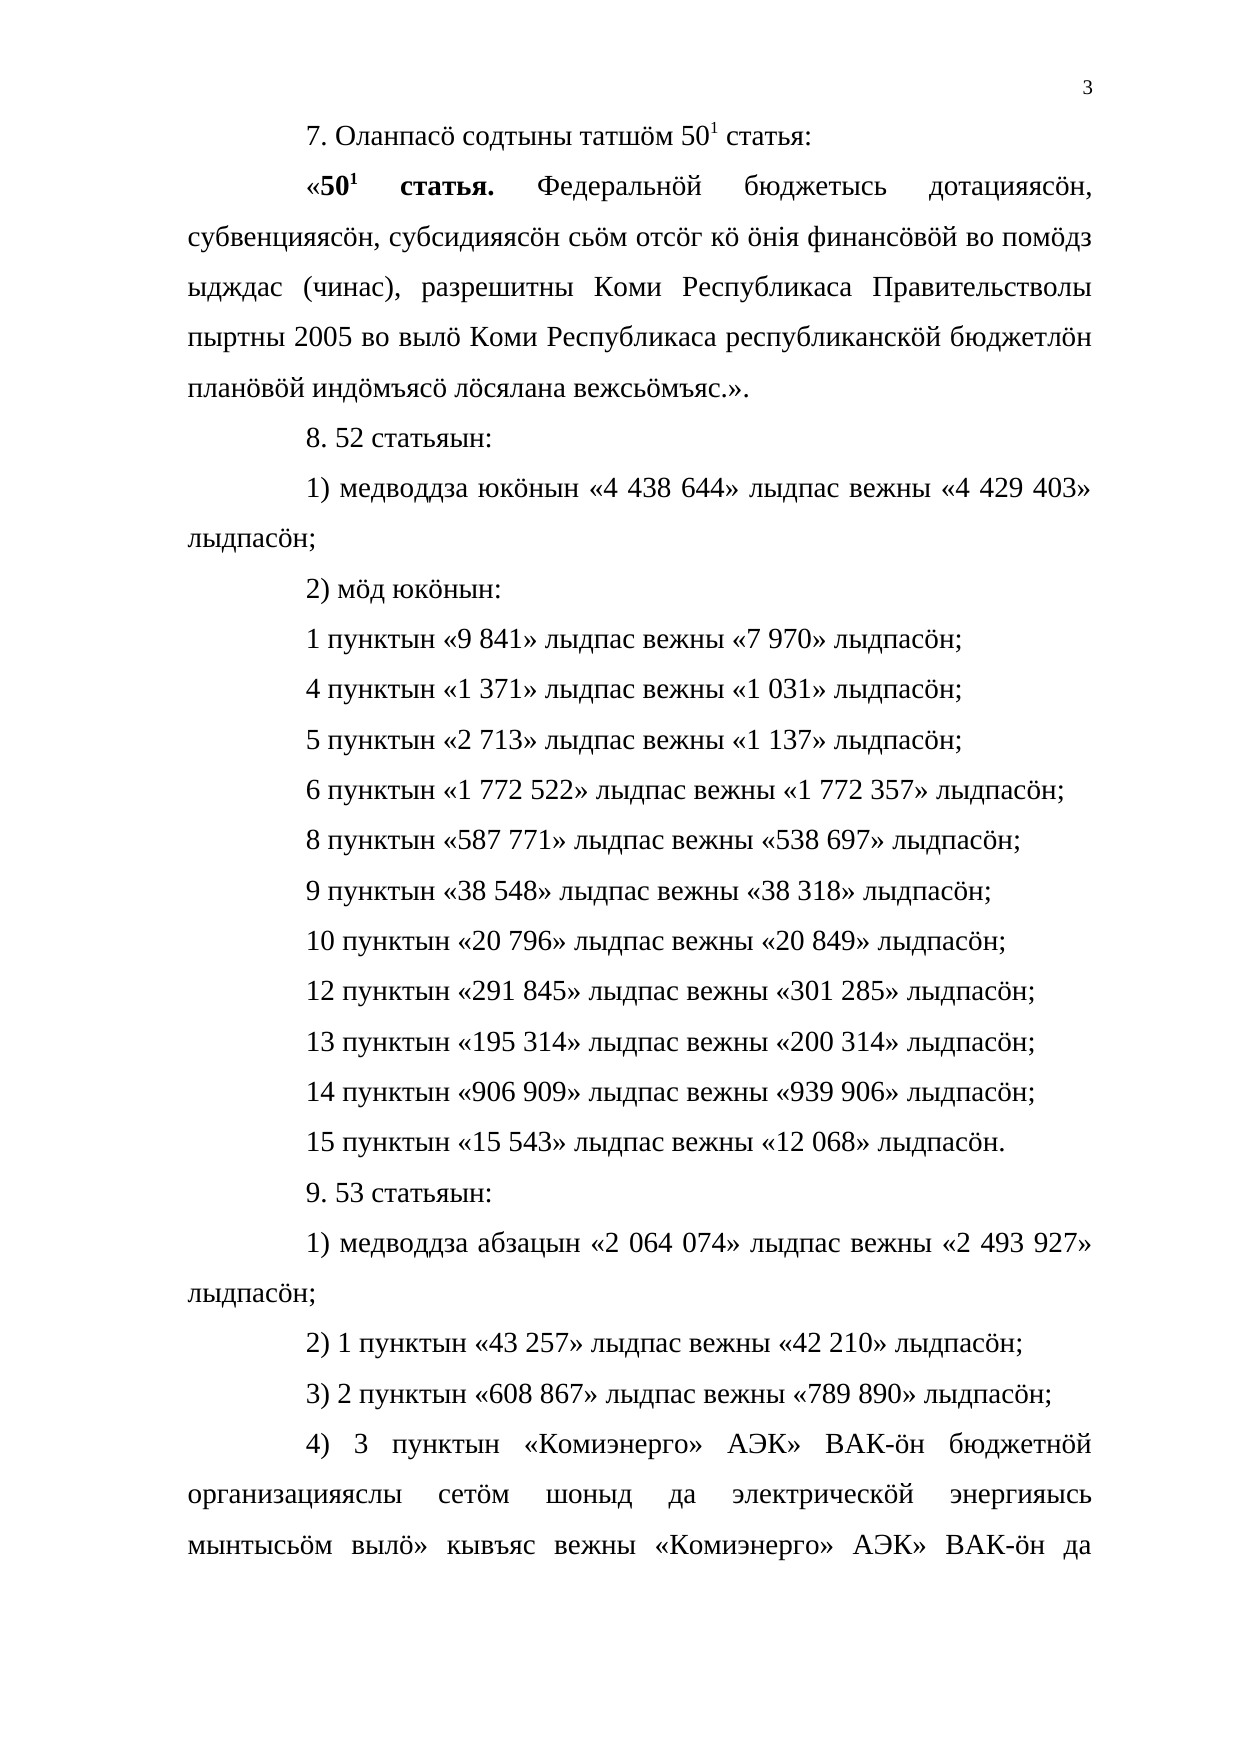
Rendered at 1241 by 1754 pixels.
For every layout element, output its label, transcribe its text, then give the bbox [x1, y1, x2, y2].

text 6 пунктын «1 772 522» лыдпас вежны «1 772 357» лыдпасöн; [187, 772, 1093, 806]
text 9 пунктын «38 548» лыдпас вежны «38 318» лыдпасöн; [187, 873, 1093, 906]
text 4 пунктын «1 371» лыдпас вежны «1 031» лыдпасöн; [187, 672, 1093, 705]
text 1) медводдза абзацын «2 064 074» лыдпас вежны «2 493 927» лыдпасöн; [187, 1225, 1093, 1309]
text 1) медводдза юкöнын «4 438 644» лыдпас вежны «4 429 403» лыдпасöн; [187, 470, 1093, 554]
text 7. Оланпасö содтыны татшöм 501 статья: [187, 118, 1093, 152]
text 3) 2 пунктын «608 867» лыдпас вежны «789 890» лыдпасöн; [187, 1376, 1093, 1409]
text 4) 3 пунктын «Комиэнерго» АЭК» ВАК-öн бюджетнöй организацияяслы сетöм шоныд да электрическöй энергияысь мынтысьöм вылö» кывъяс вежны «Комиэнерго» АЭК» ВАК-öн да [187, 1426, 1093, 1560]
text 14 пунктын «906 909» лыдпас вежны «939 906» лыдпасöн; [187, 1074, 1093, 1108]
text 13 пунктын «195 314» лыдпас вежны «200 314» лыдпасöн; [187, 1024, 1093, 1057]
text 5 пунктын «2 713» лыдпас вежны «1 137» лыдпасöн; [187, 722, 1093, 755]
text 1 пунктын «9 841» лыдпас вежны «7 970» лыдпасöн; [187, 621, 1093, 655]
text 2) 1 пунктын «43 257» лыдпас вежны «42 210» лыдпасöн; [187, 1326, 1093, 1359]
text 12 пунктын «291 845» лыдпас вежны «301 285» лыдпасöн; [187, 973, 1093, 1007]
text 2) мöд юкöнын: [187, 571, 1093, 604]
text 8. 52 статьяын: [187, 420, 1093, 453]
text «501 статья. Федеральнöй бюджетысь дотацияясöн, субвенцияясöн, субсидияясöн сьöм отсöг кö öнiя финансöвöй во помöдз ыдждас (чинас), разрешитны Коми Республикаса Правительстволы пыртны 2005 во вылö Коми Республикаса республиканскöй бюджетлöн планöвöй индöмъясö лöсялана вежсьöмъяс.». [187, 168, 1093, 403]
text 8 пунктын «587 771» лыдпас вежны «538 697» лыдпасöн; [187, 822, 1093, 856]
text 9. 53 статьяын: [187, 1175, 1093, 1208]
text 15 пунктын «15 543» лыдпас вежны «12 068» лыдпасöн. [187, 1124, 1093, 1158]
text 10 пунктын «20 796» лыдпас вежны «20 849» лыдпасöн; [187, 923, 1093, 957]
